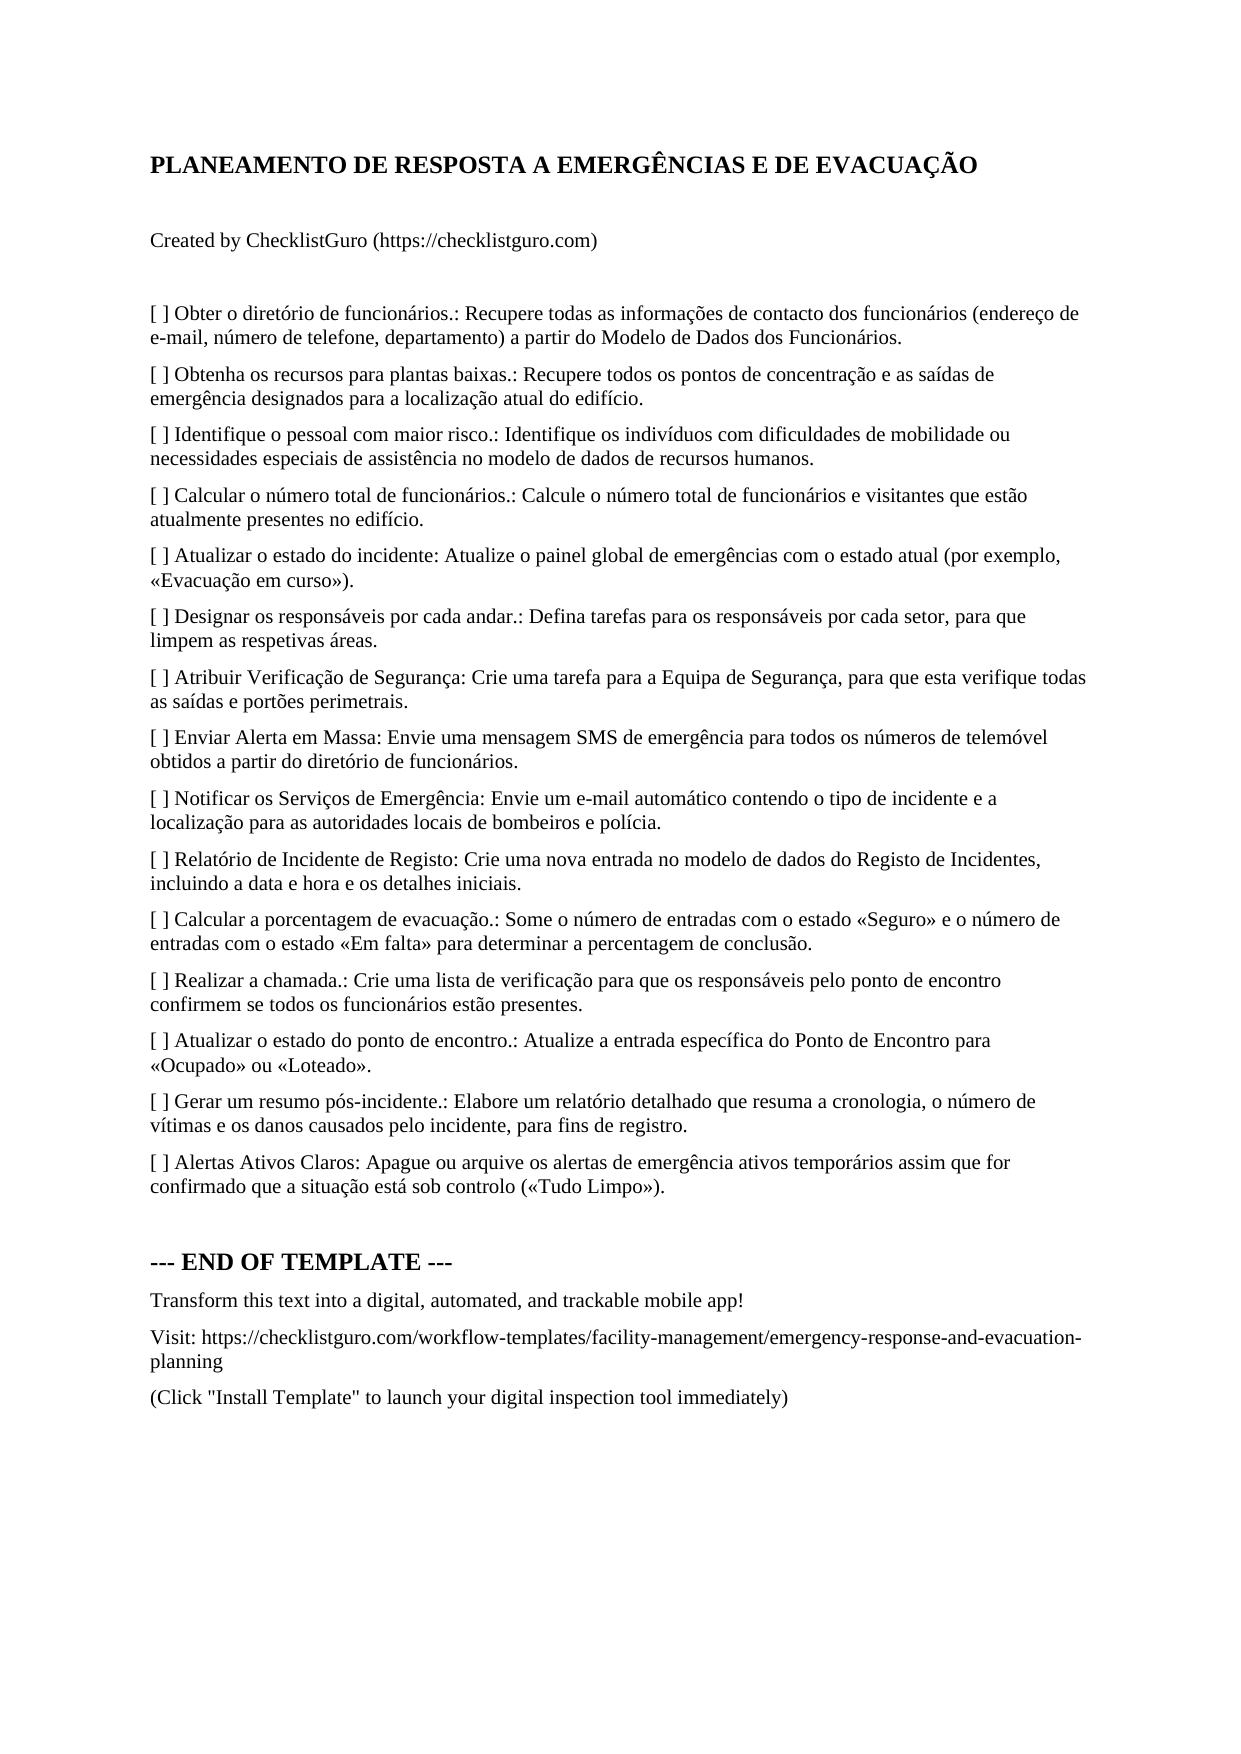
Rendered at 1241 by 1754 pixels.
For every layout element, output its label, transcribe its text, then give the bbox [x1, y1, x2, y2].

text [ ] Notificar os Serviços de Emergência: Envie um e-mail automático contendo o tipo de incidente e a localização para as autoridades locais de bombeiros e polícia. [150, 786, 1090, 834]
text [ ] Obter o diretório de funcionários.: Recupere todas as informações de contacto dos funcionários (endereço de e-mail, número de telefone, departamento) a partir do Modelo de Dados dos Funcionários. [150, 301, 1090, 349]
text Visit: https://checklistguro.com/workflow-templates/facility-management/emergency-response-and-evacuation-planning [150, 1325, 1090, 1373]
text [ ] Enviar Alerta em Massa: Envie uma mensagem SMS de emergência para todos os números de telemóvel obtidos a partir do diretório de funcionários. [150, 725, 1090, 773]
text --- END OF TEMPLATE --- [150, 1247, 1090, 1276]
text [ ] Gerar um resumo pós-incidente.: Elabore um relatório detalhado que resuma a cronologia, o número de vítimas e os danos causados pelo incidente, para fins de registro. [150, 1089, 1090, 1137]
text [ ] Atribuir Verificação de Segurança: Crie uma tarefa para a Equipa de Segurança, para que esta verifique todas as saídas e portões perimetrais. [150, 665, 1090, 713]
text [ ] Alertas Ativos Claros: Apague ou arquive os alertas de emergência ativos temporários assim que for confirmado que a situação está sob controlo («Tudo Limpo»). [150, 1150, 1090, 1198]
text PLANEAMENTO DE RESPOSTA A EMERGÊNCIAS E DE EVACUAÇÃO [150, 150, 1090, 179]
text Transform this text into a digital, automated, and trackable mobile app! [150, 1288, 1090, 1312]
text [ ] Atualizar o estado do incidente: Atualize o painel global de emergências com o estado atual (por exemplo, «Evacuação em curso»). [150, 543, 1090, 592]
text [ ] Realizar a chamada.: Crie uma lista de verificação para que os responsáveis pelo ponto de encontro confirmem se todos os funcionários estão presentes. [150, 968, 1090, 1016]
text Created by ChecklistGuro (https://checklistguro.com) [150, 228, 1090, 252]
text [ ] Identifique o pessoal com maior risco.: Identifique os indivíduos com dificuldades de mobilidade ou necessidades especiais de assistência no modelo de dados de recursos humanos. [150, 422, 1090, 470]
text (Click "Install Template" to launch your digital inspection tool immediately) [150, 1385, 1090, 1409]
text [ ] Obtenha os recursos para plantas baixas.: Recupere todos os pontos de concentração e as saídas de emergência designados para a localização atual do edifício. [150, 362, 1090, 410]
text [ ] Relatório de Incidente de Registo: Crie uma nova entrada no modelo de dados do Registo de Incidentes, incluindo a data e hora e os detalhes iniciais. [150, 847, 1090, 895]
text [ ] Atualizar o estado do ponto de encontro.: Atualize a entrada específica do Ponto de Encontro para «Ocupado» ou «Loteado». [150, 1028, 1090, 1077]
text [ ] Calcular o número total de funcionários.: Calcule o número total de funcionários e visitantes que estão atualmente presentes no edifício. [150, 483, 1090, 531]
text [ ] Calcular a porcentagem de evacuação.: Some o número de entradas com o estado «Seguro» e o número de entradas com o estado «Em falta» para determinar a percentagem de conclusão. [150, 907, 1090, 955]
text [ ] Designar os responsáveis por cada andar.: Defina tarefas para os responsáveis por cada setor, para que limpem as respetivas áreas. [150, 604, 1090, 652]
